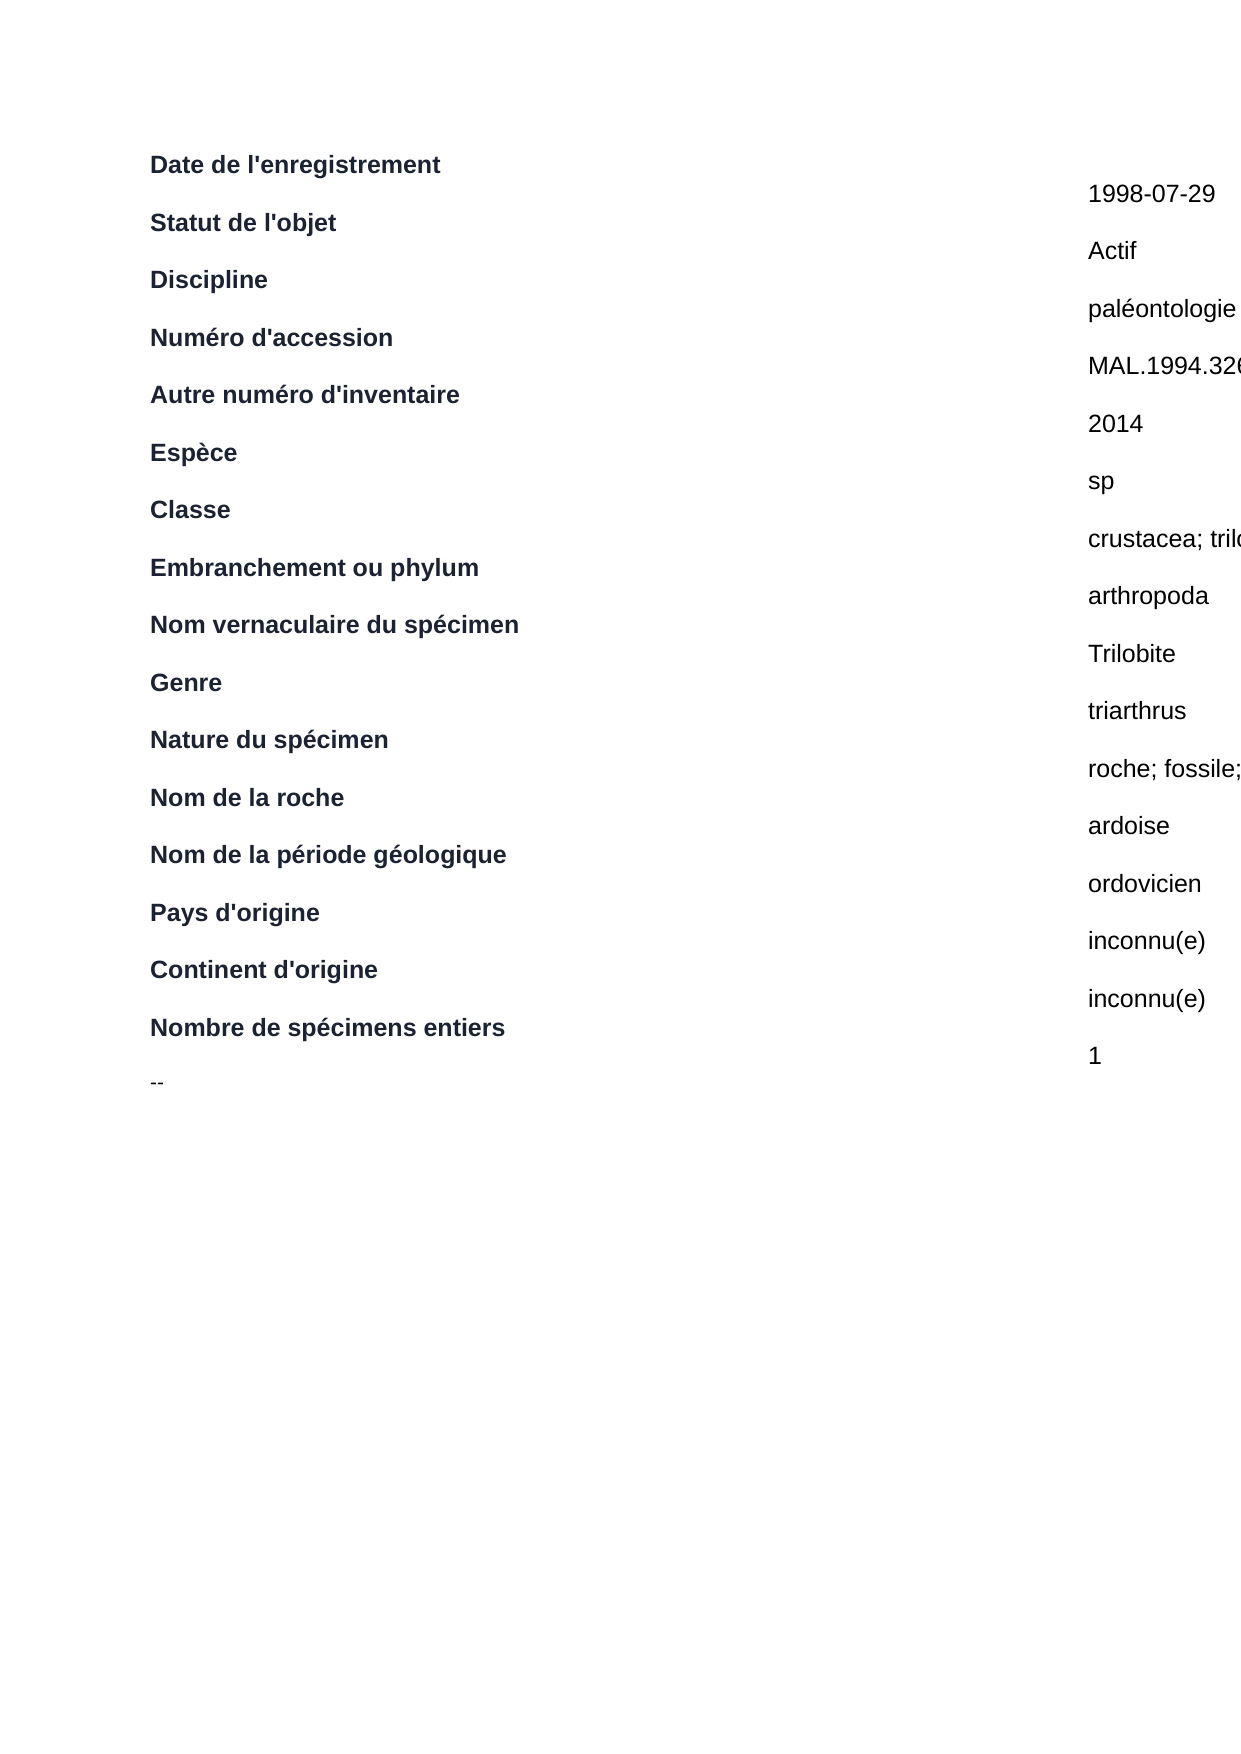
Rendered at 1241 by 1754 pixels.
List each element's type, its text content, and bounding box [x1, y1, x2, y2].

text Numéro d'accession [150, 322, 1090, 351]
text Statut de l'objet [150, 207, 1090, 236]
text Genre [150, 667, 1090, 696]
text Date de l'enregistrement [150, 150, 1090, 179]
text ordovicien [1088, 869, 1240, 897]
text Nom vernaculaire du spécimen [150, 610, 1090, 639]
text Actif [1088, 236, 1240, 265]
text -- [150, 1070, 1090, 1094]
text Nom de la période géologique [150, 840, 1090, 869]
text crustacea; trilobita [1088, 524, 1240, 552]
text roche; fossile; moulage [1088, 754, 1240, 782]
text Continent d'origine [150, 955, 1090, 984]
text Trilobite [1088, 639, 1240, 667]
text Pays d'origine [150, 897, 1090, 926]
text MAL.1994.326 [1088, 351, 1240, 380]
text Espèce [150, 437, 1090, 466]
text sp [1088, 466, 1240, 495]
text Embranchement ou phylum [150, 552, 1090, 581]
text paléontologie [1088, 294, 1240, 322]
text inconnu(e) [1088, 984, 1240, 1012]
text arthropoda [1088, 581, 1240, 610]
text 1 [1088, 1041, 1240, 1070]
text Classe [150, 495, 1090, 524]
text triarthrus [1088, 696, 1240, 725]
text ardoise [1088, 811, 1240, 840]
text 2014 [1088, 409, 1240, 437]
text Nom de la roche [150, 782, 1090, 811]
text inconnu(e) [1088, 926, 1240, 955]
text 1998-07-29 [1088, 179, 1240, 207]
text Nombre de spécimens entiers [150, 1012, 1090, 1041]
text Discipline [150, 265, 1090, 294]
text Autre numéro d'inventaire [150, 380, 1090, 409]
text Nature du spécimen [150, 725, 1090, 754]
